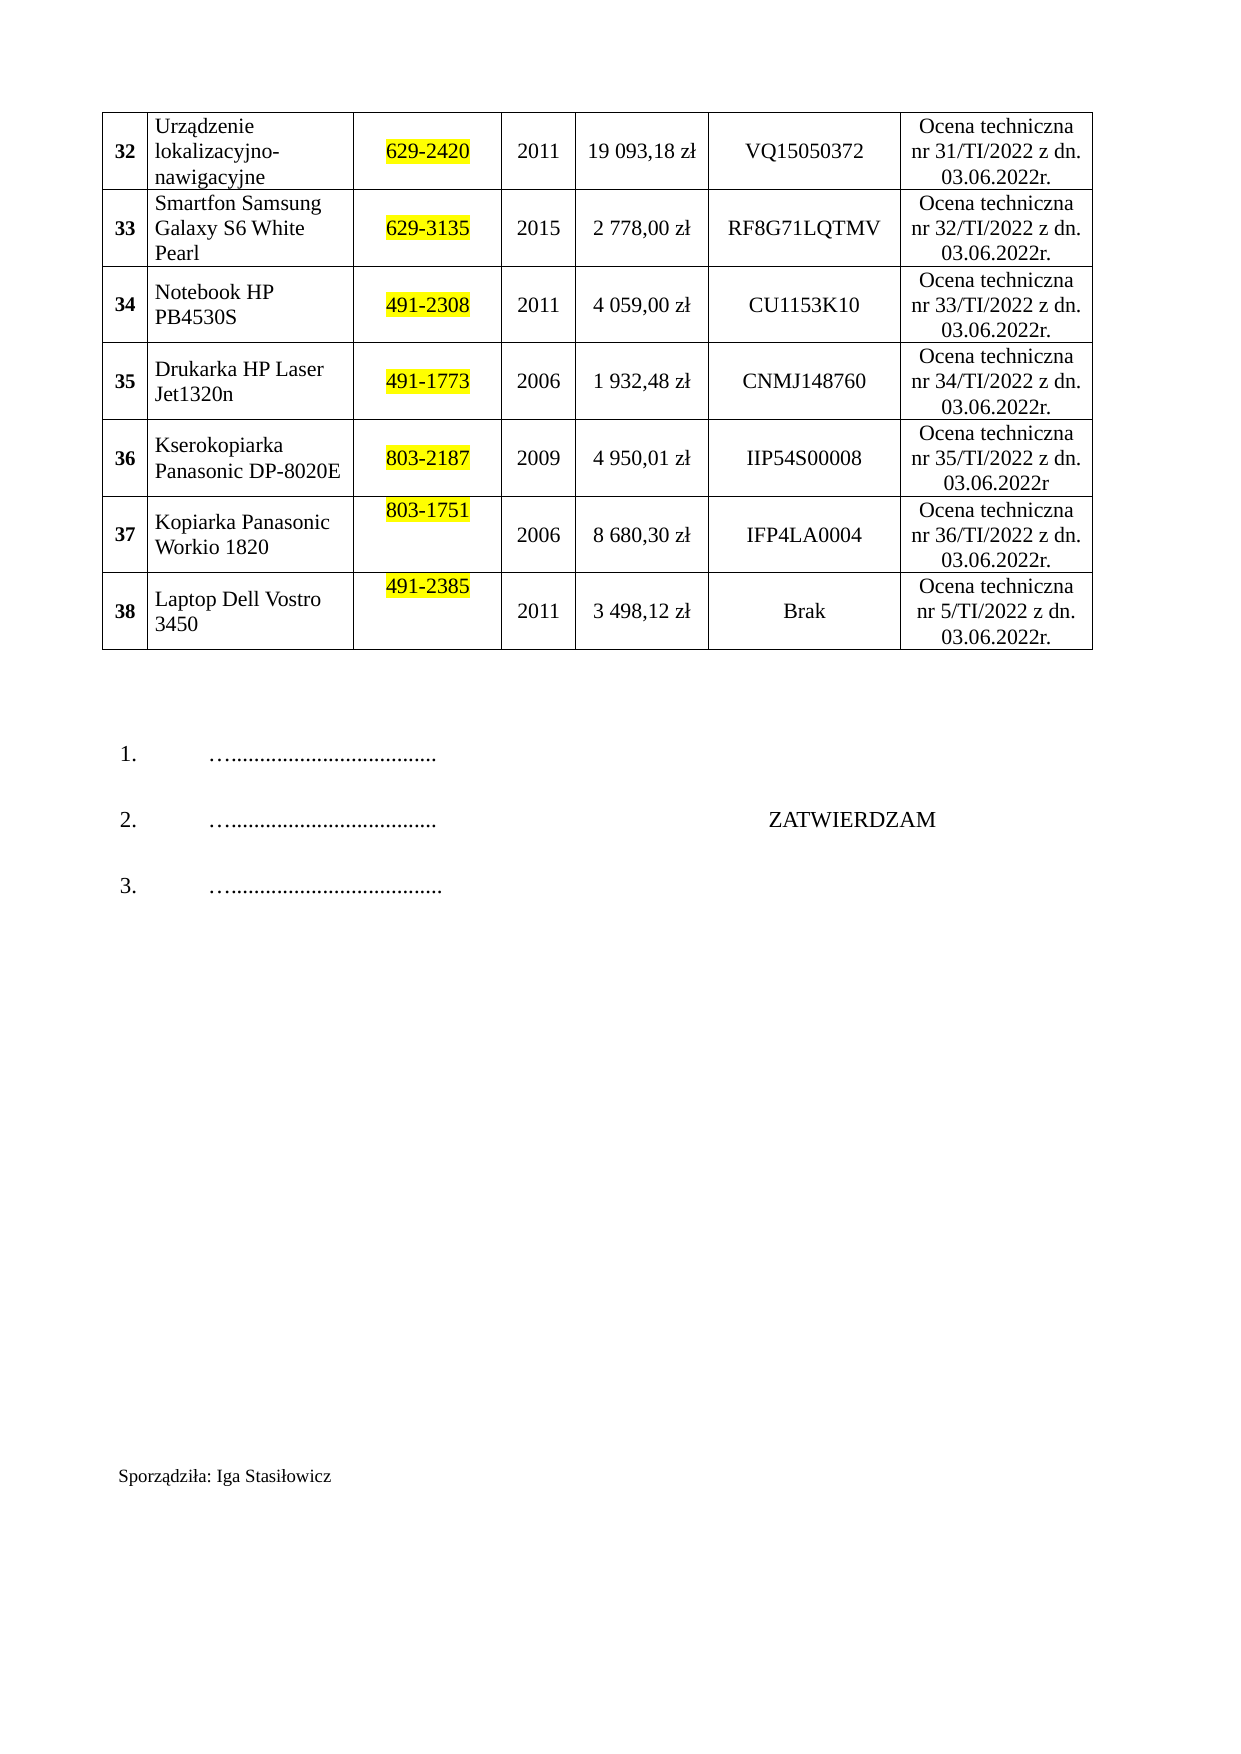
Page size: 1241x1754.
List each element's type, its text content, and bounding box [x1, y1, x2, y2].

table_cell 8 680,30 zł [576, 497, 708, 572]
table_cell 2011 [502, 573, 575, 649]
table_cell 491-2308 [354, 267, 501, 342]
table_cell Ocena techniczna nr 33/TI/2022 z dn. 03.06.2022r. [901, 267, 1092, 342]
table_cell Ocena techniczna nr 34/TI/2022 z dn. 03.06.2022r. [901, 343, 1092, 419]
text 1. ….................................... [119, 741, 1122, 767]
table_cell VQ15050372 [709, 113, 900, 189]
table_cell CU1153K10 [709, 267, 900, 342]
table_cell 2011 [502, 113, 575, 189]
table_cell CNMJ148760 [709, 343, 900, 419]
table_cell Brak [709, 573, 900, 649]
text 3. …..................................... [119, 872, 1122, 898]
table_cell Ocena techniczna nr 35/TI/2022 z dn. 03.06.2022r [901, 420, 1092, 496]
table_cell Kopiarka Panasonic Workio 1820 [148, 497, 353, 572]
table_cell 35 [103, 343, 147, 419]
text Sporządziła: Iga Stasiłowicz [118, 1465, 1122, 1487]
table_cell 2011 [502, 267, 575, 342]
table_cell Ocena techniczna nr 31/TI/2022 z dn. 03.06.2022r. [901, 113, 1092, 189]
table_cell Smartfon Samsung Galaxy S6 White Pearl [148, 190, 353, 266]
table_cell 2006 [502, 497, 575, 572]
table_cell Kserokopiarka Panasonic DP-8020E [148, 420, 353, 496]
table_cell Notebook HP PB4530S [148, 267, 353, 342]
table_cell 36 [103, 420, 147, 496]
table_cell Ocena techniczna nr 32/TI/2022 z dn. 03.06.2022r. [901, 190, 1092, 266]
table_cell 803-1751 [354, 497, 501, 572]
table_cell 2006 [502, 343, 575, 419]
table_cell 1 932,48 zł [576, 343, 708, 419]
table_cell 38 [103, 573, 147, 649]
table_cell 3 498,12 zł [576, 573, 708, 649]
table_cell RF8G71LQTMV [709, 190, 900, 266]
table_cell 37 [103, 497, 147, 572]
table_cell 491-2385 [354, 573, 501, 649]
table_cell IFP4LA0004 [709, 497, 900, 572]
table_cell Drukarka HP Laser Jet1320n [148, 343, 353, 419]
table_cell Ocena techniczna nr 36/TI/2022 z dn. 03.06.2022r. [901, 497, 1092, 572]
table_cell 4 950,01 zł [576, 420, 708, 496]
text 2. ….................................... ZATWIERDZAM [119, 806, 1122, 833]
table_cell 491-1773 [354, 343, 501, 419]
table_cell 629-2420 [354, 113, 501, 189]
table_cell 34 [103, 267, 147, 342]
table_cell 19 093,18 zł [576, 113, 708, 189]
table_cell Urządzenie lokalizacyjno-nawigacyjne [148, 113, 353, 189]
table_cell 2009 [502, 420, 575, 496]
table_cell 2 778,00 zł [576, 190, 708, 266]
table_cell 803-2187 [354, 420, 501, 496]
table_cell 33 [103, 190, 147, 266]
table_cell Laptop Dell Vostro 3450 [148, 573, 353, 649]
table_cell IIP54S00008 [709, 420, 900, 496]
table_cell 32 [103, 113, 147, 189]
table_cell 2015 [502, 190, 575, 266]
table_cell Ocena techniczna nr 5/TI/2022 z dn. 03.06.2022r. [901, 573, 1092, 649]
table_cell 4 059,00 zł [576, 267, 708, 342]
table_cell 629-3135 [354, 190, 501, 266]
